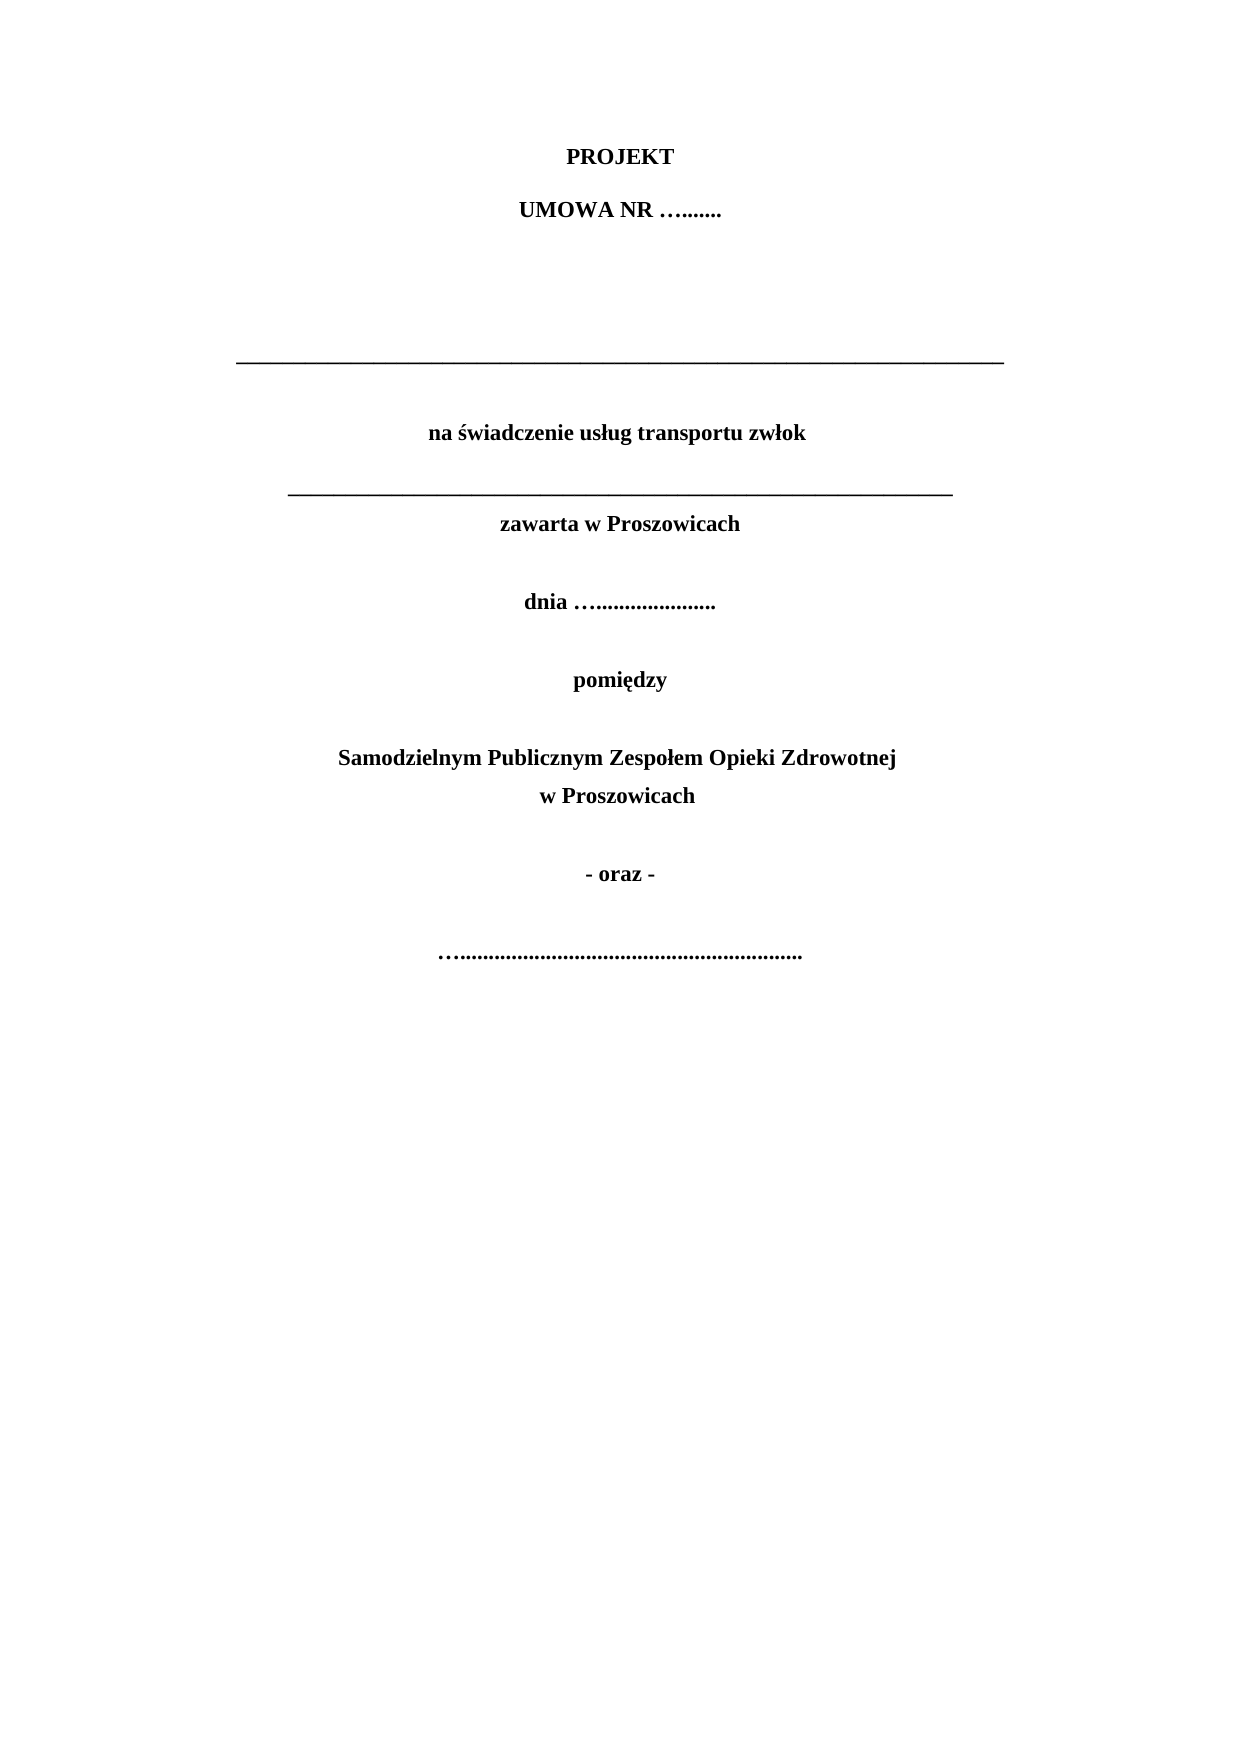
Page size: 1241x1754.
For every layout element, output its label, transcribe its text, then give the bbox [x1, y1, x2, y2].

text pomiędzy [148, 666, 1092, 692]
title UMOWA NR …....... [148, 196, 1092, 222]
text zawarta w Proszowicach [148, 511, 1092, 537]
text - oraz - [148, 860, 1092, 887]
text …............................................................ [148, 938, 1092, 964]
text ___________________________________________________________________ [148, 340, 1092, 366]
text dnia …..................... [148, 588, 1092, 614]
text Samodzielnym Publicznym Zespołem Opieki Zdrowotnej [148, 744, 1092, 770]
text w Proszowicach [148, 782, 1092, 809]
subtitle na świadczenie usług transportu zwłok [148, 419, 1092, 445]
text PROJEKT [148, 143, 1092, 169]
subtitle __________________________________________________________ [148, 472, 1092, 498]
